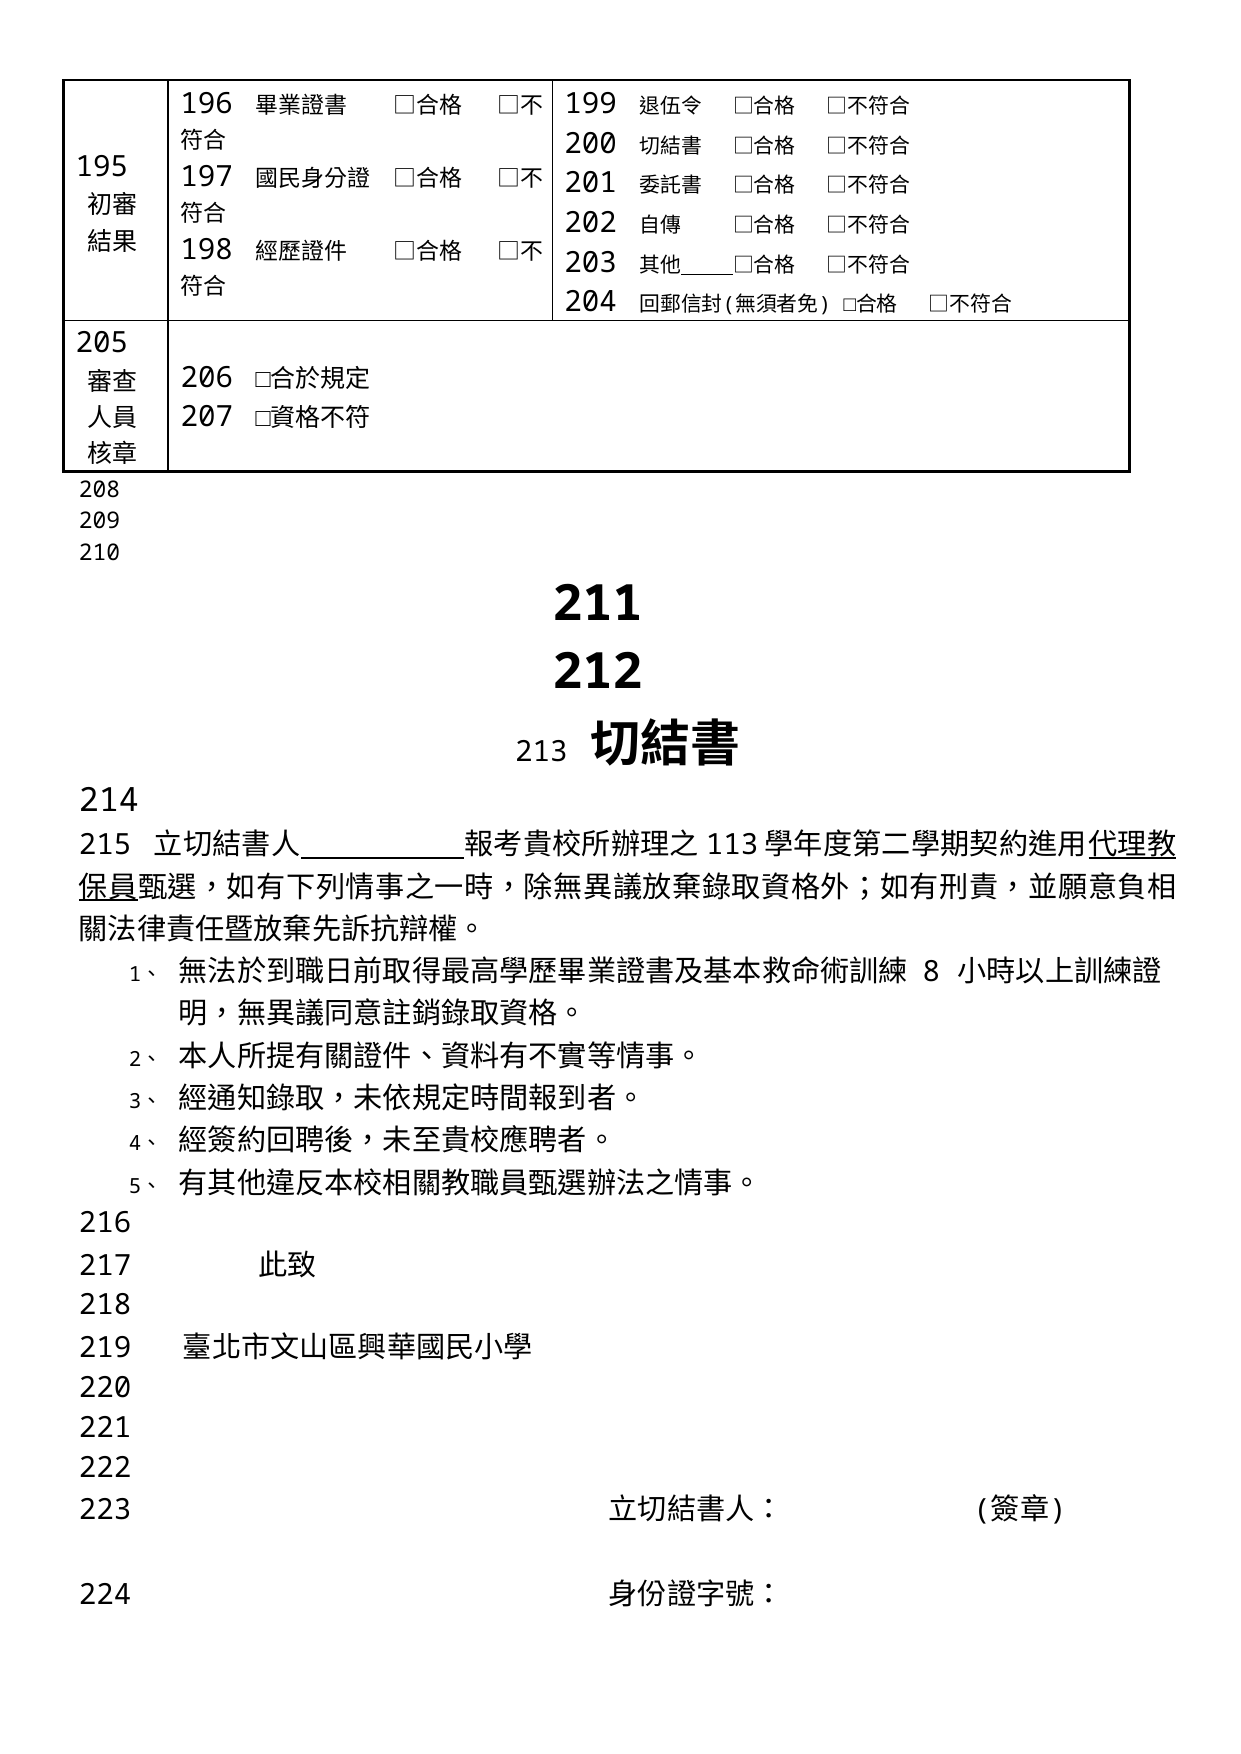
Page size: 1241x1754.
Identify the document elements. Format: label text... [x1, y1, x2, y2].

list 身份證字號： [78, 1570, 1176, 1613]
list 經通知錄取，未依規定時間報到者。 [128, 1075, 1176, 1117]
list 立切結書人 報考貴校所辦理之113學年度第二學期契約進用代理教保員甄選，如有下列情事之一時，除無異議放棄錄取資格外；如有刑責，並願意負相關法律責任暨放棄先訴抗辯權。 [78, 821, 1176, 948]
list 切結書 [79, 703, 1176, 775]
list 立切結書人： (簽章) [78, 1486, 1176, 1528]
list 臺北市文山區興華國民小學 [78, 1323, 1178, 1366]
table_cell 審查人員核章 [65, 321, 167, 470]
table_cell 初審 結果 [65, 81, 167, 320]
list 本人所提有關證件、資料有不實等情事。 [128, 1032, 1176, 1075]
list 有其他違反本校相關教職員甄選辦法之情事。 [128, 1159, 1176, 1202]
table_cell □合於規定 □資格不符 [169, 321, 1128, 470]
list 經簽約回聘後，未至貴校應聘者。 [128, 1117, 1176, 1159]
list 此致 [78, 1241, 1176, 1284]
table_cell 畢業證書 □合格 □不符合 國民身分證 □合格 □不符合 經歷證件 □合格 □不符合 [169, 81, 552, 320]
table_cell 退伍令 □合格 □不符合 切結書 □合格 □不符合 委託書 □合格 □不符合 自傳 □合格 □不符合 其他 □合格 □不符合 回郵信封(無須者免) □合格 □不符合 [553, 81, 1128, 320]
list 無法於到職日前取得最高學歷畢業證書及基本救命術訓練 8 小時以上訓練證明，無異議同意註銷錄取資格。 [128, 948, 1176, 1032]
